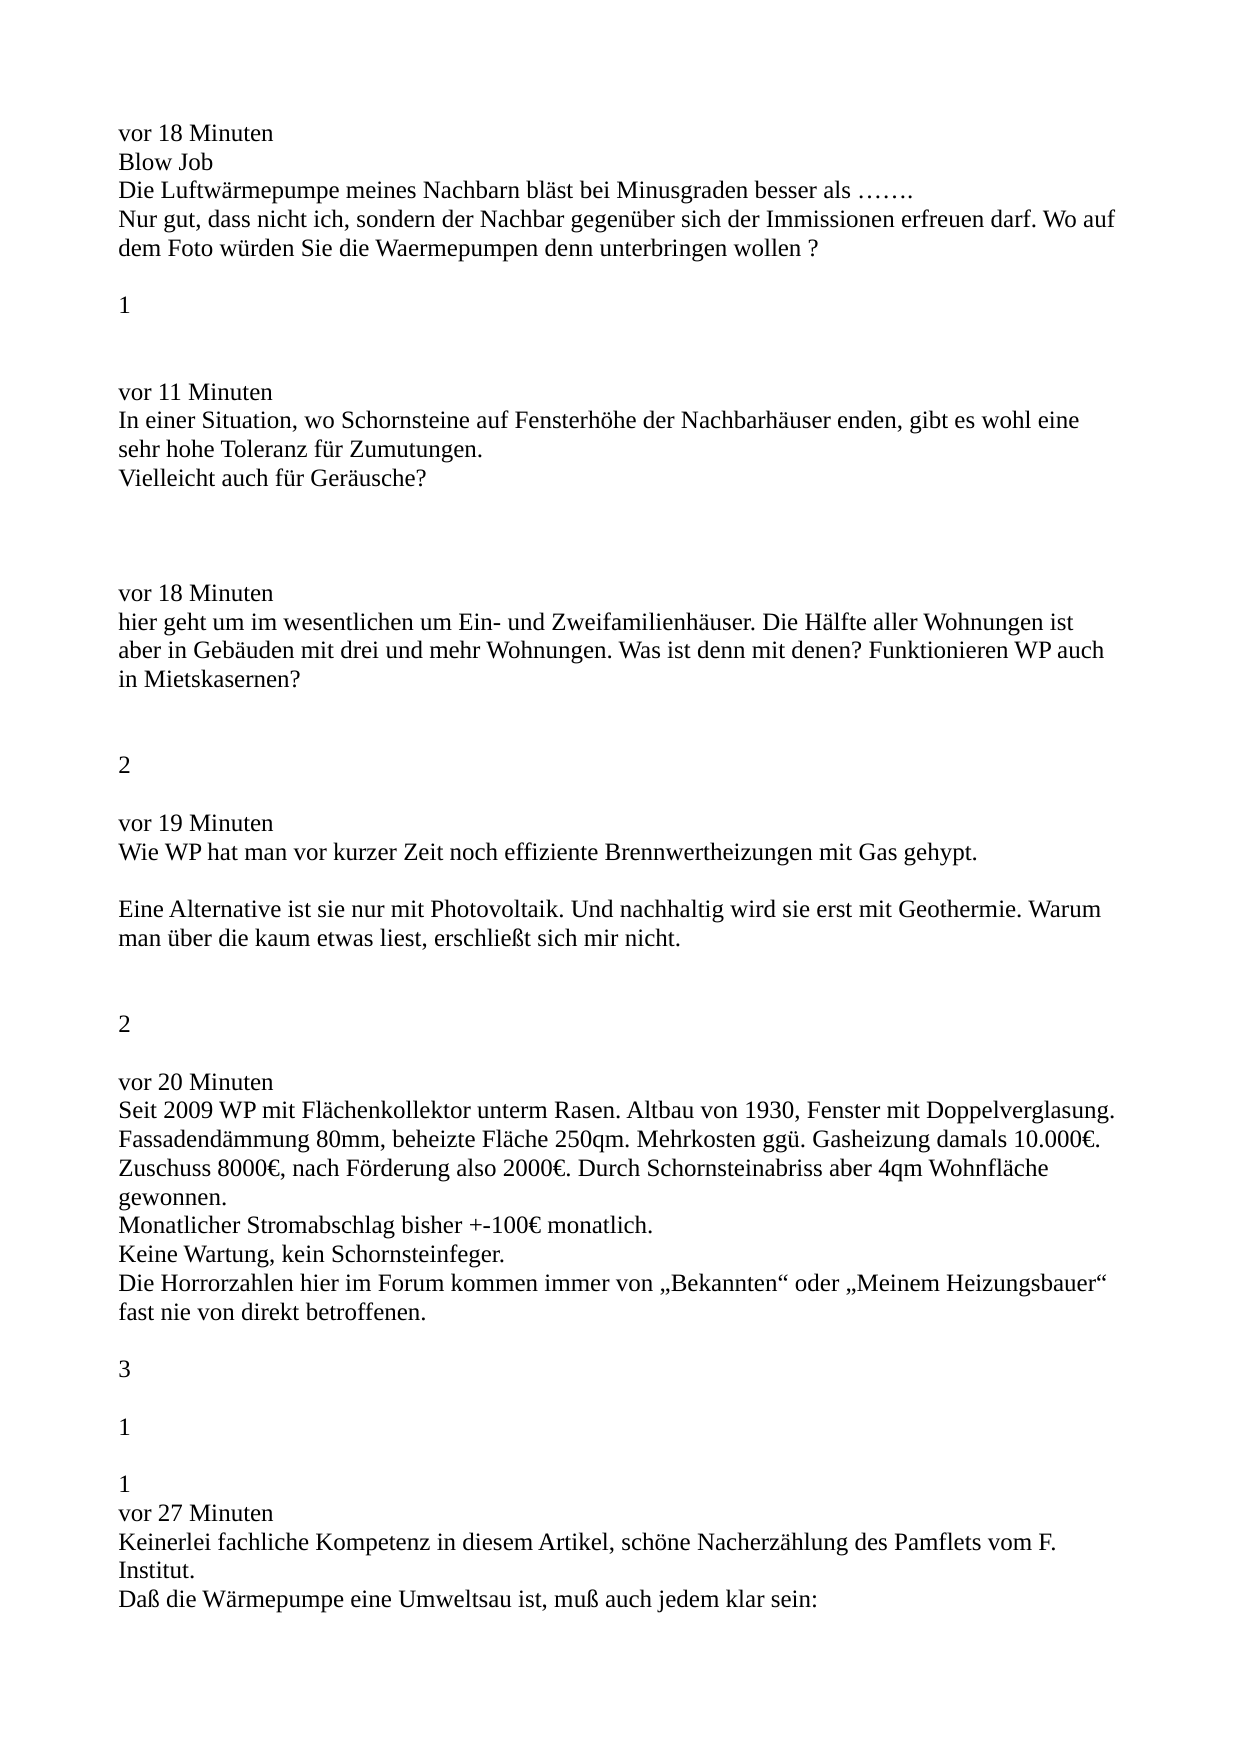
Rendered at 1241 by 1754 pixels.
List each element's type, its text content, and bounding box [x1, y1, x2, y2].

text Blow Job [118, 147, 1122, 176]
text vor 20 Minuten [118, 1067, 1122, 1096]
text 2 [118, 1009, 1122, 1038]
text 1 [118, 1412, 1122, 1441]
text Vielleicht auch für Geräusche? [118, 463, 1122, 492]
text 1 [118, 291, 1122, 319]
text vor 27 Minuten [118, 1498, 1122, 1527]
text Die Horrorzahlen hier im Forum kommen immer von „Bekannten“ oder „Meinem Heizungsbauer“ fast nie von direkt betroffenen. [118, 1268, 1122, 1326]
text In einer Situation, wo Schornsteine auf Fensterhöhe der Nachbarhäuser enden, gibt es wohl eine sehr hohe Toleranz für Zumutungen. [118, 406, 1122, 463]
text Seit 2009 WP mit Flächenkollektor unterm Rasen. Altbau von 1930, Fenster mit Doppelverglasung. Fassadendämmung 80mm, beheizte Fläche 250qm. Mehrkosten ggü. Gasheizung damals 10.000€. Zuschuss 8000€, nach Förderung also 2000€. Durch Schornsteinabriss aber 4qm Wohnfläche gewonnen. [118, 1096, 1122, 1211]
text Keine Wartung, kein Schornsteinfeger. [118, 1239, 1122, 1268]
text 1 [118, 1469, 1122, 1498]
text 3 [118, 1354, 1122, 1383]
text Keinerlei fachliche Kompetenz in diesem Artikel, schöne Nacherzählung des Pamflets vom F. Institut. [118, 1527, 1122, 1584]
text vor 11 Minuten [118, 377, 1122, 406]
text hier geht um im wesentlichen um Ein- und Zweifamilienhäuser. Die Hälfte aller Wohnungen ist aber in Gebäuden mit drei und mehr Wohnungen. Was ist denn mit denen? Funktionieren WP auch in Mietskasernen? [118, 607, 1122, 693]
text Monatlicher Stromabschlag bisher +-100€ monatlich. [118, 1211, 1122, 1239]
text Wie WP hat man vor kurzer Zeit noch effiziente Brennwertheizungen mit Gas gehypt. [118, 837, 1122, 866]
text vor 19 Minuten [118, 808, 1122, 837]
text Die Luftwärmepumpe meines Nachbarn bläst bei Minusgraden besser als ……. [118, 176, 1122, 204]
text vor 18 Minuten [118, 118, 1122, 147]
text Eine Alternative ist sie nur mit Photovoltaik. Und nachhaltig wird sie erst mit Geothermie. Warum man über die kaum etwas liest, erschließt sich mir nicht. [118, 894, 1122, 952]
text vor 18 Minuten [118, 578, 1122, 607]
text Daß die Wärmepumpe eine Umweltsau ist, muß auch jedem klar sein: [118, 1584, 1122, 1613]
text Nur gut, dass nicht ich, sondern der Nachbar gegenüber sich der Immissionen erfreuen darf. Wo auf dem Foto würden Sie die Waermepumpen denn unterbringen wollen ? [118, 204, 1122, 262]
text 2 [118, 751, 1122, 779]
